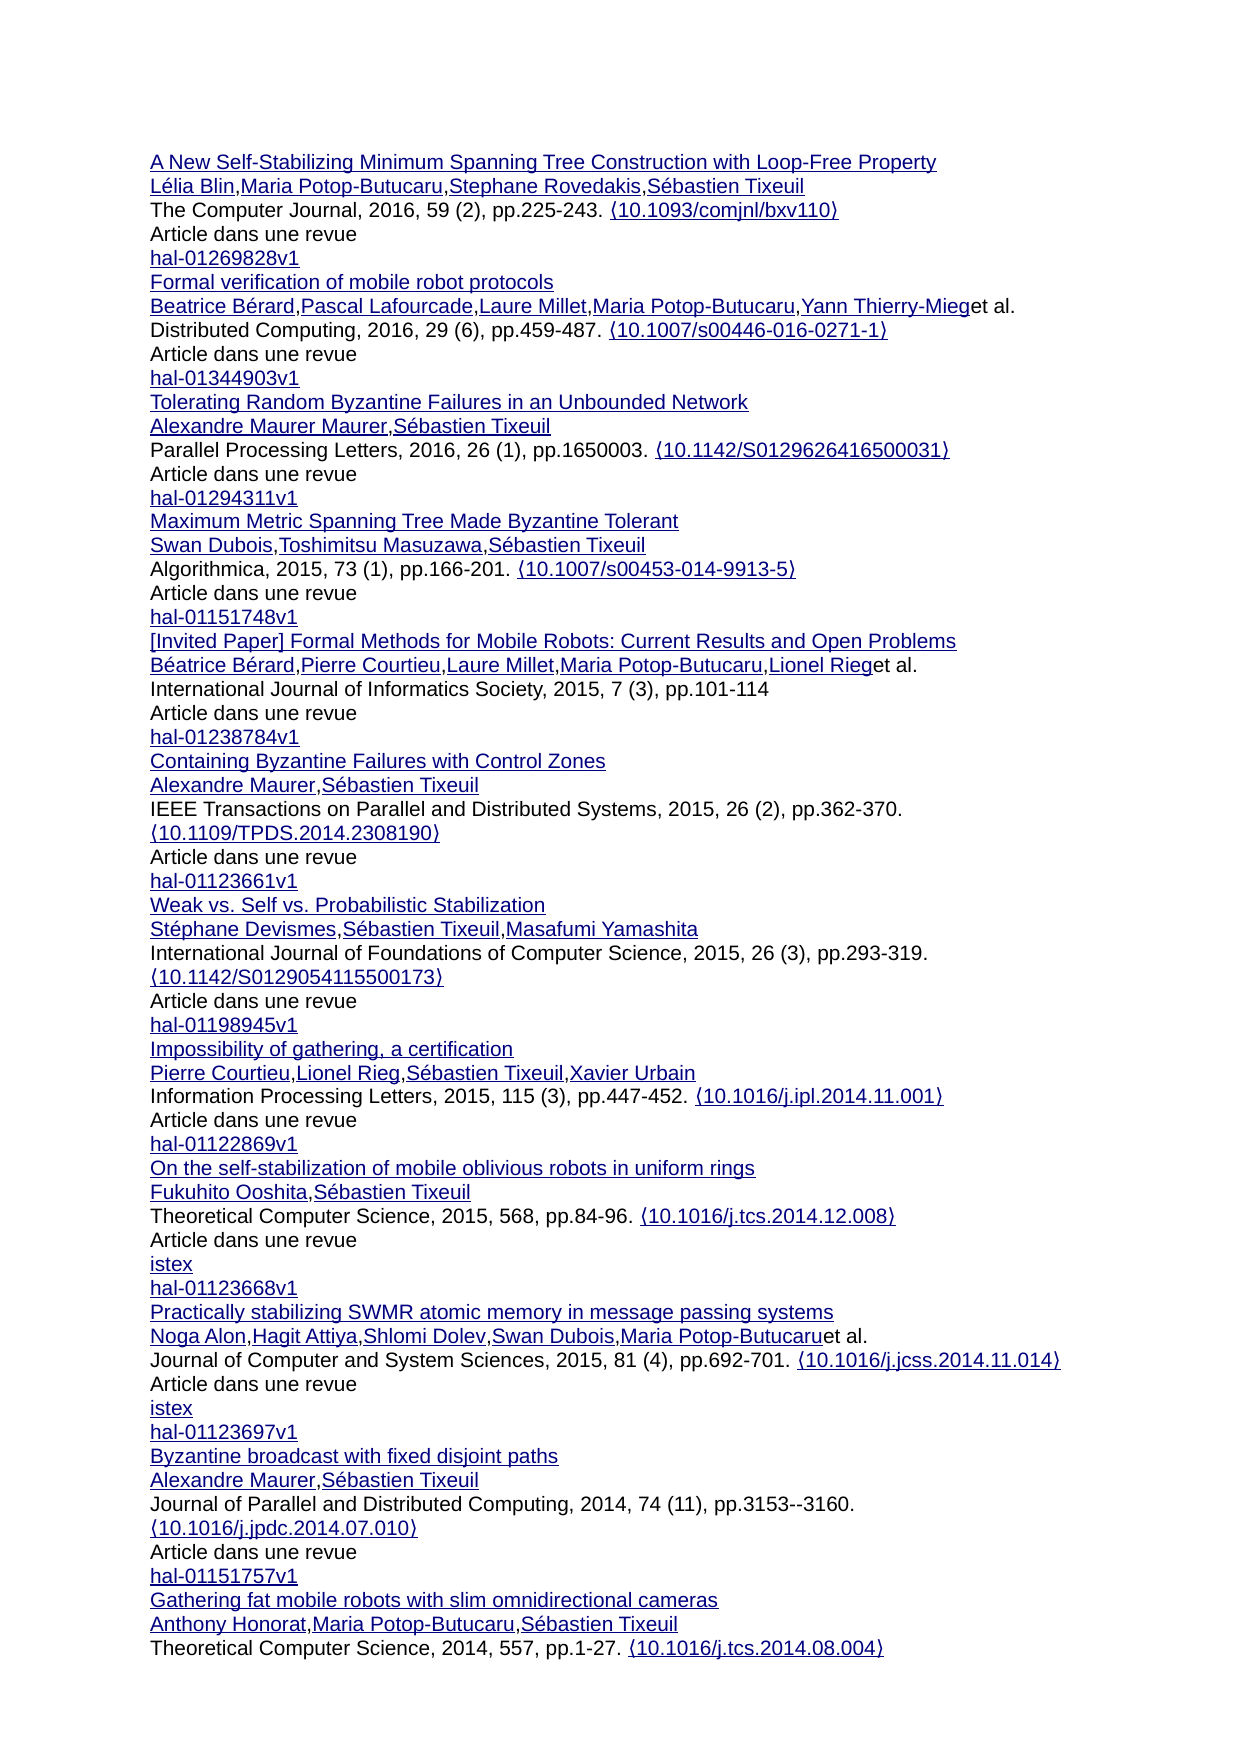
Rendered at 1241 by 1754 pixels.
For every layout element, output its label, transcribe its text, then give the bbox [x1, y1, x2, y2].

table_cell Formal verification of mobile robot protocols Beatrice Bérard,Pascal Lafourcade,Laure Millet,Maria Potop-Butucaru,Yann Thierry-Mieget al. Distributed Computing, 2016, 29 (6), pp.459-487. ⟨10.1007/s00446-016-0271-1⟩ Article dans une revue hal-01344903v1 [150, 270, 1090, 389]
table_cell On the self-stabilization of mobile oblivious robots in uniform rings Fukuhito Ooshita,Sébastien Tixeuil Theoretical Computer Science, 2015, 568, pp.84-96. ⟨10.1016/j.tcs.2014.12.008⟩ Article dans une revue istex hal-01123668v1 [150, 1156, 1090, 1300]
table_cell Byzantine broadcast with fixed disjoint paths Alexandre Maurer,Sébastien Tixeuil Journal of Parallel and Distributed Computing, 2014, 74 (11), pp.3153--3160. ⟨10.1016/j.jpdc.2014.07.010⟩ Article dans une revue hal-01151757v1 [150, 1444, 1090, 1587]
table_cell Weak vs. Self vs. Probabilistic Stabilization Stéphane Devismes,Sébastien Tixeuil,Masafumi Yamashita International Journal of Foundations of Computer Science, 2015, 26 (3), pp.293-319. ⟨10.1142/S0129054115500173⟩ Article dans une revue hal-01198945v1 [150, 893, 1090, 1036]
table_cell Maximum Metric Spanning Tree Made Byzantine Tolerant Swan Dubois,Toshimitsu Masuzawa,Sébastien Tixeuil Algorithmica, 2015, 73 (1), pp.166-201. ⟨10.1007/s00453-014-9913-5⟩ Article dans une revue hal-01151748v1 [150, 509, 1090, 629]
table_cell Containing Byzantine Failures with Control Zones Alexandre Maurer,Sébastien Tixeuil IEEE Transactions on Parallel and Distributed Systems, 2015, 26 (2), pp.362-370. ⟨10.1109/TPDS.2014.2308190⟩ Article dans une revue hal-01123661v1 [150, 749, 1090, 893]
table_cell Impossibility of gathering, a certification Pierre Courtieu,Lionel Rieg,Sébastien Tixeuil,Xavier Urbain Information Processing Letters, 2015, 115 (3), pp.447-452. ⟨10.1016/j.ipl.2014.11.001⟩ Article dans une revue hal-01122869v1 [150, 1036, 1090, 1156]
table_cell Gathering fat mobile robots with slim omnidirectional cameras Anthony Honorat,Maria Potop-Butucaru,Sébastien Tixeuil Theoretical Computer Science, 2014, 557, pp.1-27. ⟨10.1016/j.tcs.2014.08.004⟩ [150, 1588, 1090, 1659]
table_cell [Invited Paper] Formal Methods for Mobile Robots: Current Results and Open Problems Béatrice Bérard,Pierre Courtieu,Laure Millet,Maria Potop-Butucaru,Lionel Rieget al. International Journal of Informatics Society, 2015, 7 (3), pp.101-114 Article dans une revue hal-01238784v1 [150, 629, 1090, 749]
table_cell A New Self-Stabilizing Minimum Spanning Tree Construction with Loop-Free Property Lélia Blin,Maria Potop-Butucaru,Stephane Rovedakis,Sébastien Tixeuil The Computer Journal, 2016, 59 (2), pp.225-243. ⟨10.1093/comjnl/bxv110⟩ Article dans une revue hal-01269828v1 [150, 150, 1090, 270]
table_cell Practically stabilizing SWMR atomic memory in message passing systems Noga Alon,Hagit Attiya,Shlomi Dolev,Swan Dubois,Maria Potop-Butucaruet al. Journal of Computer and System Sciences, 2015, 81 (4), pp.692-701. ⟨10.1016/j.jcss.2014.11.014⟩ Article dans une revue istex hal-01123697v1 [150, 1300, 1090, 1444]
table_cell Tolerating Random Byzantine Failures in an Unbounded Network Alexandre Maurer Maurer,Sébastien Tixeuil Parallel Processing Letters, 2016, 26 (1), pp.1650003. ⟨10.1142/S0129626416500031⟩ Article dans une revue hal-01294311v1 [150, 390, 1090, 509]
